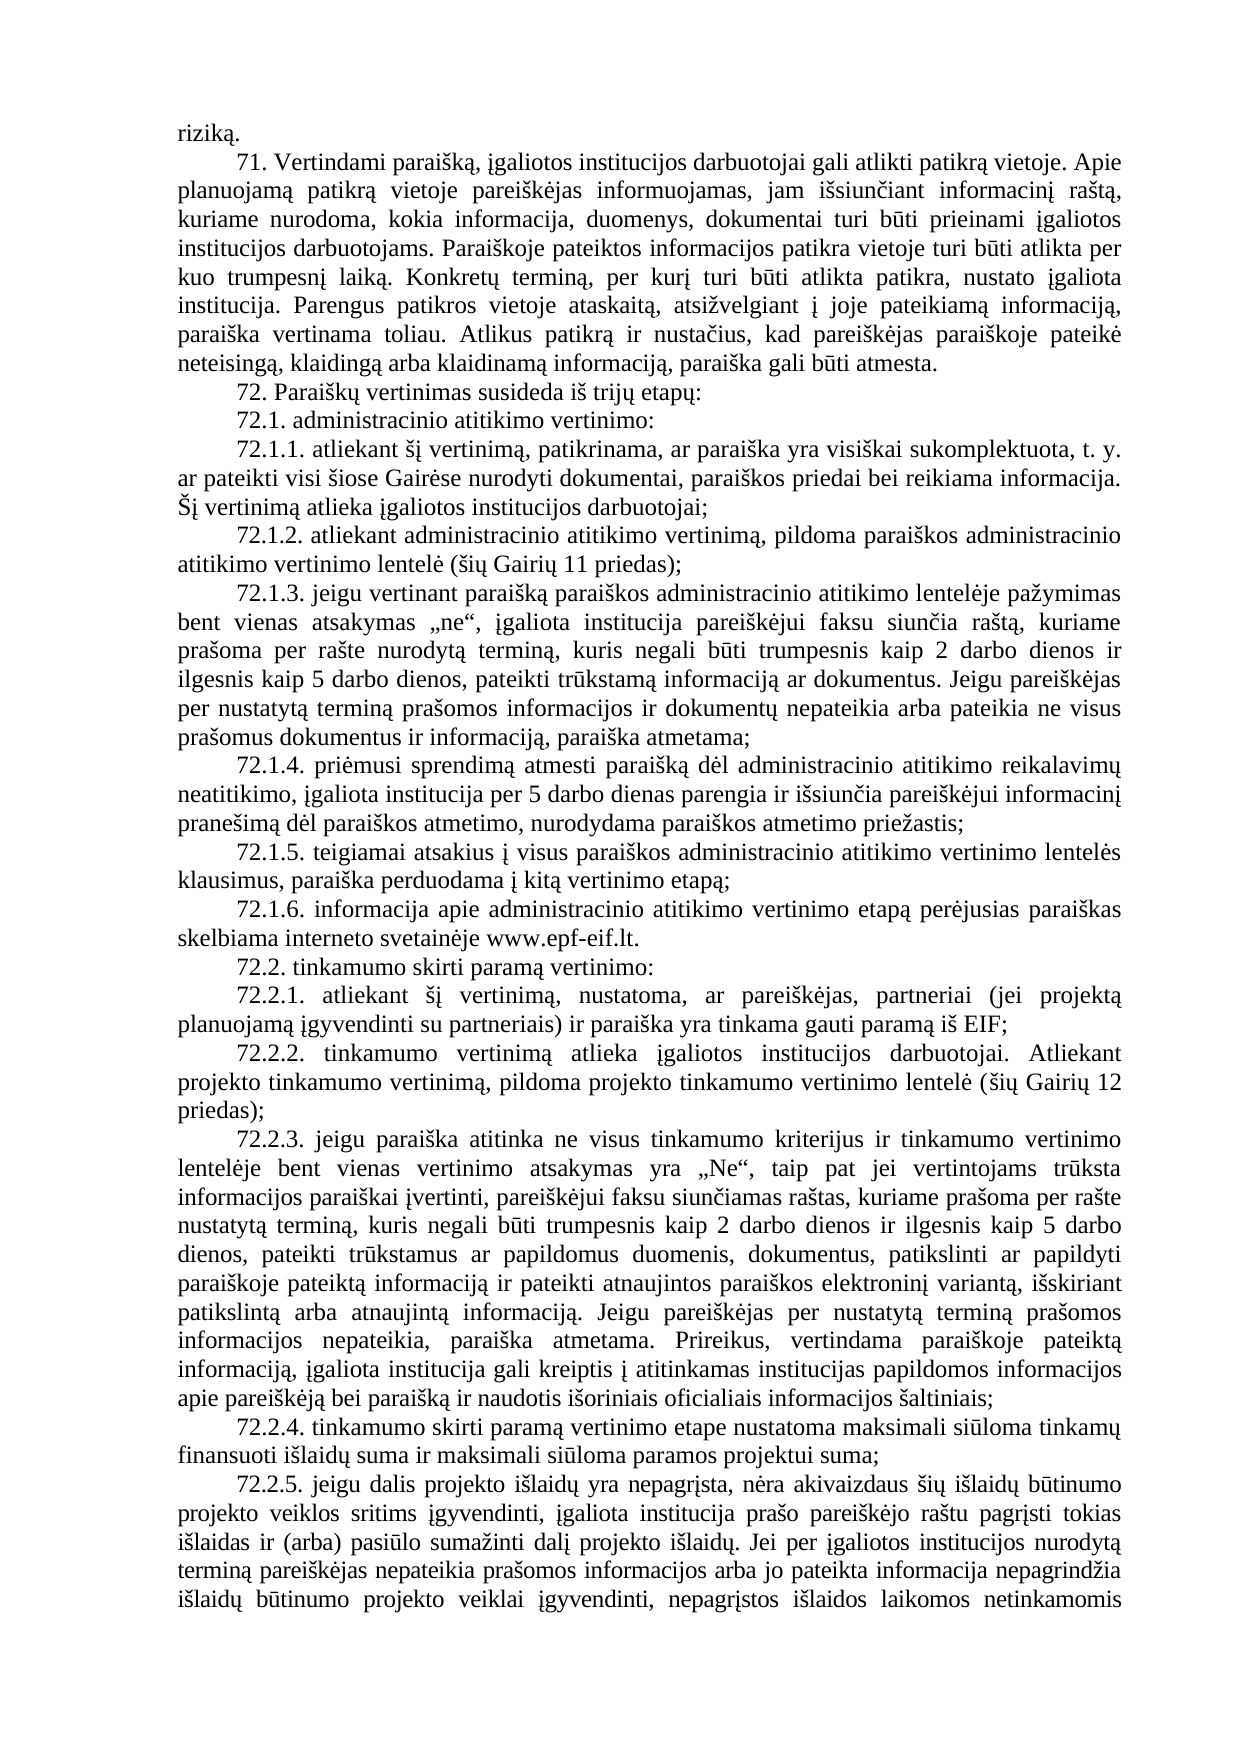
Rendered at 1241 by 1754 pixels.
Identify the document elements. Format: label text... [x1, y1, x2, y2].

text 72.2.3. jeigu paraiška atitinka ne visus tinkamumo kriterijus ir tinkamumo vertinimo lentelėje bent vienas vertinimo atsakymas yra „Ne“, taip pat jei vertintojams trūksta informacijos paraiškai įvertinti, pareiškėjui faksu siunčiamas raštas, kuriame prašoma per rašte nustatytą terminą, kuris negali būti trumpesnis kaip 2 darbo dienos ir ilgesnis kaip 5 darbo dienos, pateikti trūkstamus ar papildomus duomenis, dokumentus, patikslinti ar papildyti paraiškoje pateiktą informaciją ir pateikti atnaujintos paraiškos elektroninį variantą, išskiriant patikslintą arba atnaujintą informaciją. Jeigu pareiškėjas per nustatytą terminą prašomos informacijos nepateikia, paraiška atmetama. Prireikus, vertindama paraiškoje pateiktą informaciją, įgaliota institucija gali kreiptis į atitinkamas institucijas papildomos informacijos apie pareiškėją bei paraišką ir naudotis išoriniais oficialiais informacijos šaltiniais; [177, 1124, 1122, 1412]
text 72.1.2. atliekant administracinio atitikimo vertinimą, pildoma paraiškos administracinio atitikimo vertinimo lentelė (šių Gairių 11 priedas); [177, 521, 1122, 578]
text 72.1.4. priėmusi sprendimą atmesti paraišką dėl administracinio atitikimo reikalavimų neatitikimo, įgaliota institucija per 5 darbo dienas parengia ir išsiunčia pareiškėjui informacinį pranešimą dėl paraiškos atmetimo, nurodydama paraiškos atmetimo priežastis; [177, 751, 1122, 837]
text 72.2.5. jeigu dalis projekto išlaidų yra nepagrįsta, nėra akivaizdaus šių išlaidų būtinumo projekto veiklos sritims įgyvendinti, įgaliota institucija prašo pareiškėjo raštu pagrįsti tokias išlaidas ir (arba) pasiūlo sumažinti dalį projekto išlaidų. Jei per įgaliotos institucijos nurodytą terminą pareiškėjas nepateikia prašomos informacijos arba jo pateikta informacija nepagrindžia išlaidų būtinumo projekto veiklai įgyvendinti, nepagrįstos išlaidos laikomos netinkamomis [177, 1469, 1122, 1613]
text 72.2.1. atliekant šį vertinimą, nustatoma, ar pareiškėjas, partneriai (jei projektą planuojamą įgyvendinti su partneriais) ir paraiška yra tinkama gauti paramą iš EIF; [177, 981, 1122, 1038]
text 72.2.4. tinkamumo skirti paramą vertinimo etape nustatoma maksimali siūloma tinkamų finansuoti išlaidų suma ir maksimali siūloma paramos projektui suma; [177, 1412, 1122, 1469]
text 72.2. tinkamumo skirti paramą vertinimo: [177, 952, 1122, 981]
text 72.1.1. atliekant šį vertinimą, patikrinama, ar paraiška yra visiškai sukomplektuota, t. y. ar pateikti visi šiose Gairėse nurodyti dokumentai, paraiškos priedai bei reikiama informacija. Šį vertinimą atlieka įgaliotos institucijos darbuotojai; [177, 434, 1122, 521]
text riziką. [177, 118, 1122, 147]
text 72.2.2. tinkamumo vertinimą atlieka įgaliotos institucijos darbuotojai. Atliekant projekto tinkamumo vertinimą, pildoma projekto tinkamumo vertinimo lentelė (šių Gairių 12 priedas); [177, 1038, 1122, 1124]
text 72.1. administracinio atitikimo vertinimo: [177, 406, 1122, 434]
text 72.1.5. teigiamai atsakius į visus paraiškos administracinio atitikimo vertinimo lentelės klausimus, paraiška perduodama į kitą vertinimo etapą; [177, 837, 1122, 894]
text 72.1.3. jeigu vertinant paraišką paraiškos administracinio atitikimo lentelėje pažymimas bent vienas atsakymas „ne“, įgaliota institucija pareiškėjui faksu siunčia raštą, kuriame prašoma per rašte nurodytą terminą, kuris negali būti trumpesnis kaip 2 darbo dienos ir ilgesnis kaip 5 darbo dienos, pateikti trūkstamą informaciją ar dokumentus. Jeigu pareiškėjas per nustatytą terminą prašomos informacijos ir dokumentų nepateikia arba pateikia ne visus prašomus dokumentus ir informaciją, paraiška atmetama; [177, 578, 1122, 751]
text 72.1.6. informacija apie administracinio atitikimo vertinimo etapą perėjusias paraiškas skelbiama interneto svetainėje www.epf-eif.lt. [177, 894, 1122, 952]
text 72. Paraiškų vertinimas susideda iš trijų etapų: [177, 377, 1122, 406]
text 71. Vertindami paraišką, įgaliotos institucijos darbuotojai gali atlikti patikrą vietoje. Apie planuojamą patikrą vietoje pareiškėjas informuojamas, jam išsiunčiant informacinį raštą, kuriame nurodoma, kokia informacija, duomenys, dokumentai turi būti prieinami įgaliotos institucijos darbuotojams. Paraiškoje pateiktos informacijos patikra vietoje turi būti atlikta per kuo trumpesnį laiką. Konkretų terminą, per kurį turi būti atlikta patikra, nustato įgaliota institucija. Parengus patikros vietoje ataskaitą, atsižvelgiant į joje pateikiamą informaciją, paraiška vertinama toliau. Atlikus patikrą ir nustačius, kad pareiškėjas paraiškoje pateikė neteisingą, klaidingą arba klaidinamą informaciją, paraiška gali būti atmesta. [177, 147, 1122, 377]
